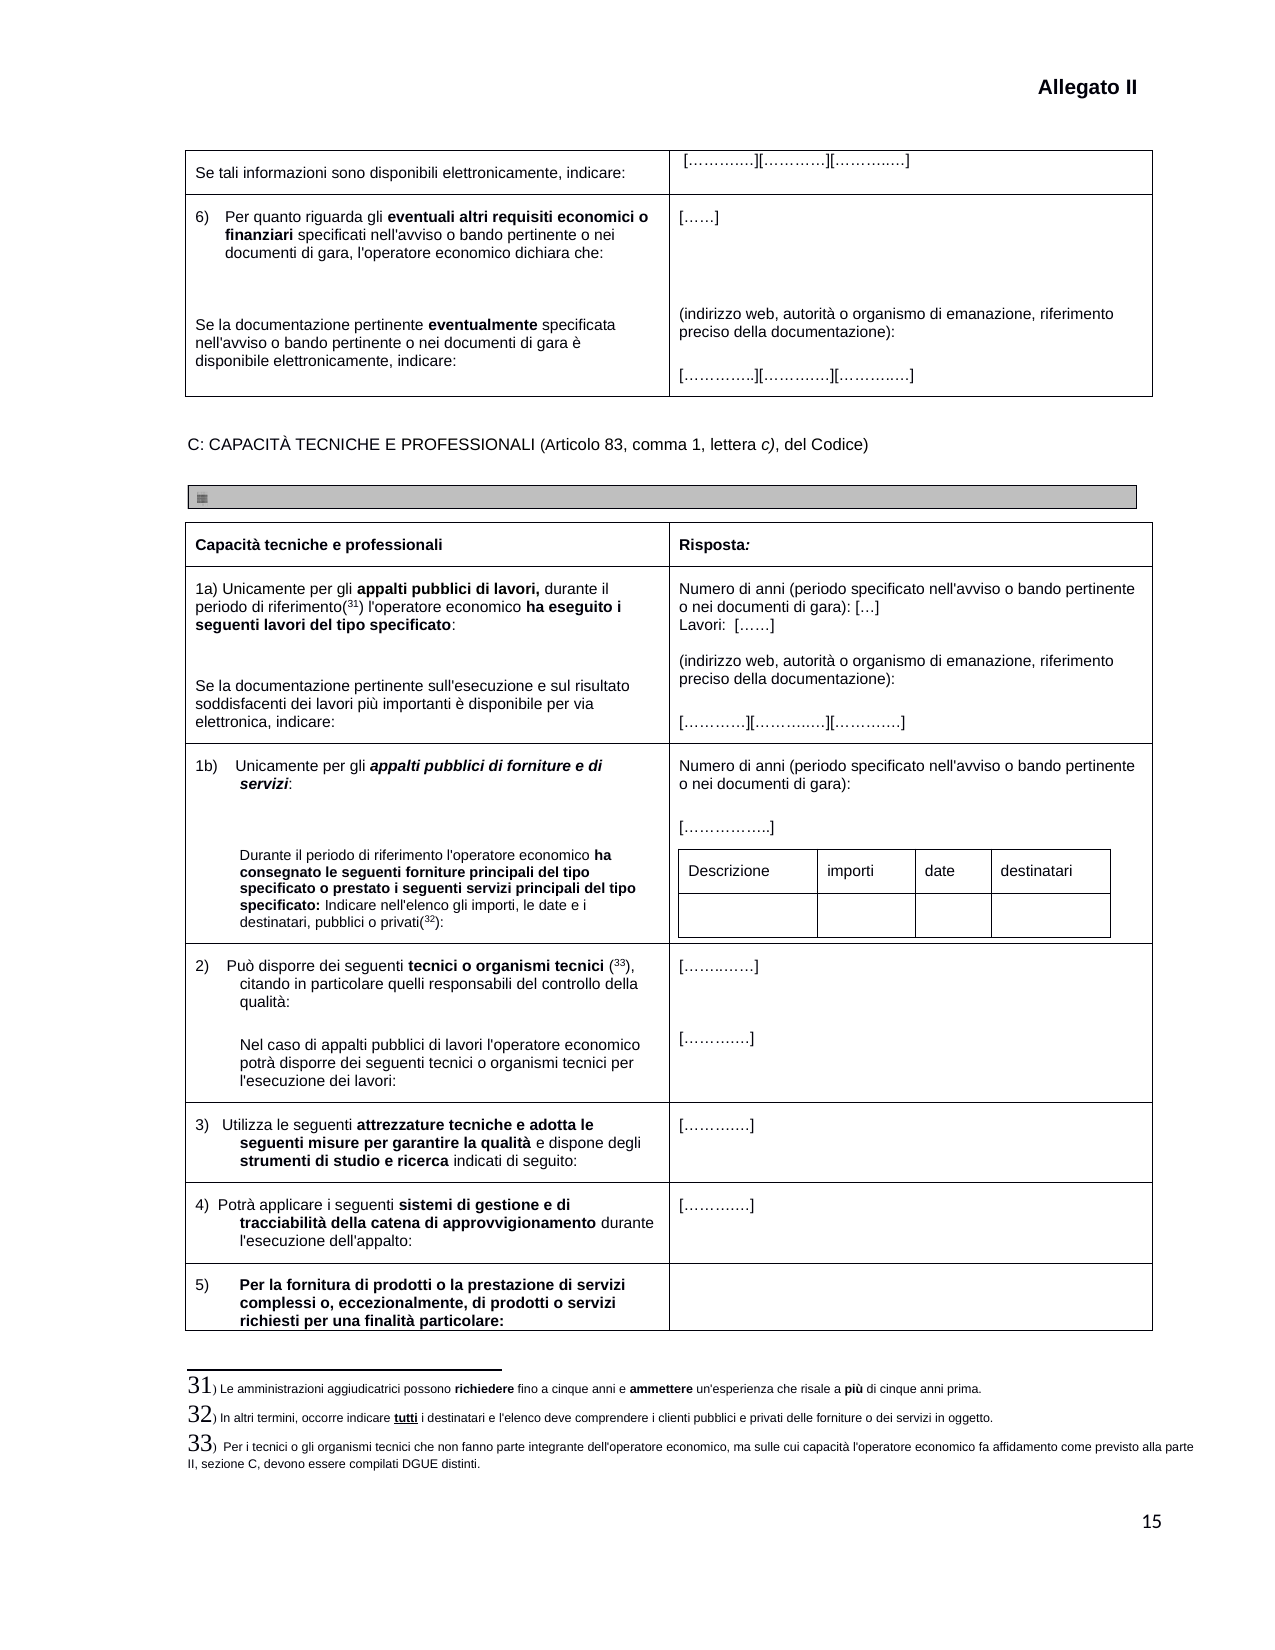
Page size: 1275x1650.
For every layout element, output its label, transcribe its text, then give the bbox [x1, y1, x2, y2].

table_cell [670, 1264, 1152, 1330]
table_cell [……….…] [670, 1103, 1152, 1182]
table_cell [992, 894, 1110, 937]
table_cell [916, 894, 991, 937]
table_header Capacità tecniche e professionali [186, 523, 669, 566]
table_header date [916, 850, 991, 892]
table_cell [……….…] [670, 1183, 1152, 1262]
table_cell Numero di anni (periodo specificato nell'avviso o bando pertinente o nei documenti di gara): [……………..] [670, 744, 1152, 943]
table_cell [……] (indirizzo web, autorità o organismo di emanazione, riferimento preciso della documentazione): […………..][……….…][………..…] [670, 195, 1152, 396]
table_cell Numero di anni (periodo specificato nell'avviso o bando pertinente o nei documenti di gara): […] Lavori: [……] (indirizzo web, autorità o organismo di emanazione, riferimento preciso della documentazione): […………][………..…][……….…] [670, 567, 1152, 743]
table_cell [679, 894, 817, 937]
table_cell Per quanto riguarda gli eventuali altri requisiti economici o finanziari specificati nell'avviso o bando pertinente o nei documenti di gara, l'operatore economico dichiara che: Se la documentazione pertinente eventualmente specificata nell'avviso o bando pertinente o nei documenti di gara è disponibile elettronicamente, indicare: [186, 195, 669, 396]
table_cell 2) Può disporre dei seguenti tecnici o organismi tecnici (), citando in particolare quelli responsabili del controllo della qualità: Nel caso di appalti pubblici di lavori l'operatore economico potrà disporre dei seguenti tecnici o organismi tecnici per l'esecuzione dei lavori: [186, 944, 669, 1102]
table_cell [……..……] [……….…] [670, 944, 1152, 1102]
title C: Capacità tecniche e professionali (Articolo 83, comma 1, lettera c), del Codice) [187, 434, 1137, 454]
table_cell 5) Per la fornitura di prodotti o la prestazione di servizi complessi o, eccezionalmente, di prodotti o servizi richiesti per una finalità particolare: [186, 1264, 669, 1330]
table_cell Se tali informazioni sono disponibili elettronicamente, indicare: [186, 151, 669, 194]
table_cell [818, 894, 915, 937]
table_cell 4) Potrà applicare i seguenti sistemi di gestione e di tracciabilità della catena di approvvigionamento durante l'esecuzione dell'appalto: [186, 1183, 669, 1262]
table_cell 1b) Unicamente per gli appalti pubblici di forniture e di servizi: Durante il periodo di riferimento l'operatore economico ha consegnato le seguenti forniture principali del tipo specificato o prestato i seguenti servizi principali del tipo specificato: Indicare nell'elenco gli importi, le date e i destinatari, pubblici o privati(): [186, 744, 669, 943]
table_cell 1a) Unicamente per gli appalti pubblici di lavori, durante il periodo di riferimento() l'operatore economico ha eseguito i seguenti lavori del tipo specificato: Se la documentazione pertinente sull'esecuzione e sul risultato soddisfacenti dei lavori più importanti è disponibile per via elettronica, indicare: [186, 567, 669, 743]
table_header Risposta: [670, 523, 1152, 566]
table_cell 3) Utilizza le seguenti attrezzature tecniche e adotta le seguenti misure per garantire la qualità e dispone degli strumenti di studio e ricerca indicati di seguito: [186, 1103, 669, 1182]
table_header Descrizione [679, 850, 817, 892]
text Tale Sezione è da compilare solo se le informazioni sono state richieste espressamente dall’amministrazione aggiudicatrice o dall’ente aggiudicatore nell’avviso o bando pertinente o nei documenti di gara. [189, 486, 1136, 508]
table_cell [……….…][…………][………..…] [670, 151, 1152, 194]
table_header importi [818, 850, 915, 892]
table_header destinatari [992, 850, 1110, 892]
